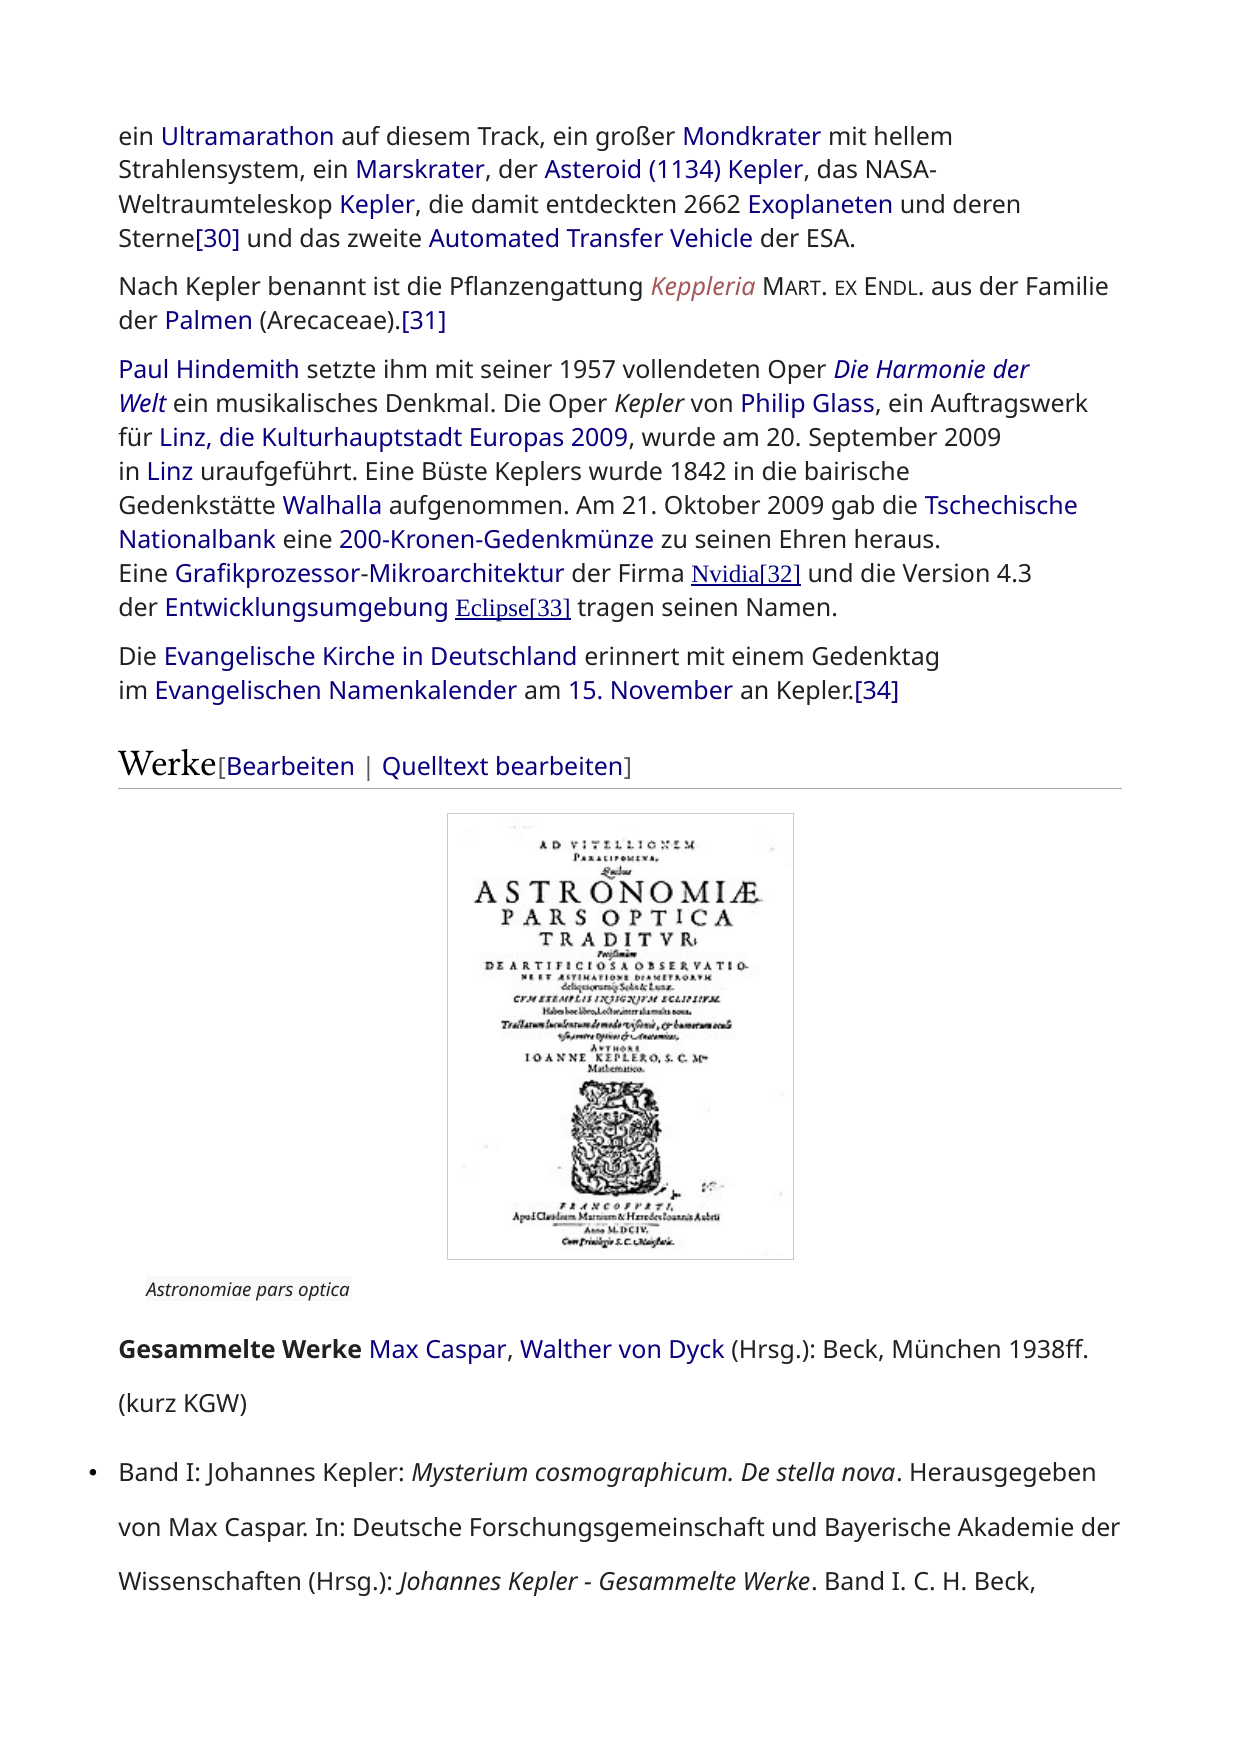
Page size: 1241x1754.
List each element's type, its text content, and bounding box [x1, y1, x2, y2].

text ein Ultramarathon auf diesem Track, ein großer Mondkrater mit hellem Strahlensystem, ein Marskrater, der Asteroid (1134) Kepler, das NASA-Weltraumteleskop Kepler, die damit entdeckten 2662 Exoplaneten und deren Sterne[30] und das zweite Automated Transfer Vehicle der ESA. [118, 118, 1122, 254]
text Die Evangelische Kirche in Deutschland erinnert mit einem Gedenktag im Evangelischen Namenkalender am 15. November an Kepler.[34] [118, 639, 1122, 707]
text Paul Hindemith setzte ihm mit seiner 1957 vollendeten Oper Die Harmonie der Welt ein musikalisches Denkmal. Die Oper Kepler von Philip Glass, ein Auftragswerk für Linz, die Kulturhauptstadt Europas 2009, wurde am 20. September 2009 in Linz uraufgeführt. Eine Büste Keplers wurde 1842 in die bairische Gedenkstätte Walhalla aufgenommen. Am 21. Oktober 2009 gab die Tschechische Nationalbank eine 200-Kronen-Gedenkmünze zu seinen Ehren heraus. Eine Grafikprozessor-Mikroarchitektur der Firma Nvidia[32] und die Version 4.3 der Entwicklungsumgebung Eclipse[33] tragen seinen Namen. [118, 352, 1122, 624]
subtitle Werke[Bearbeiten | Quelltext bearbeiten] [118, 742, 1122, 788]
list Band I: Johannes Kepler: Mysterium cosmographicum. De stella nova. Herausgegeben von Max Caspar. In: Deutsche Forschungsgemeinschaft und Bayerische Akademie der Wissenschaften (Hrsg.): Johannes Kepler - Gesammelte Werke. Band I. C. H. Beck, [118, 1455, 1122, 1598]
picture [449, 816, 791, 1256]
text Gesammelte Werke Max Caspar, Walther von Dyck (Hrsg.): Beck, München 1938ff. (kurz KGW) [118, 1331, 1122, 1420]
text Nach Kepler benannt ist die Pflanzengattung Keppleria Mart. ex Endl. aus der Familie der Palmen (Arecaceae).[31] [118, 269, 1122, 337]
text Astronomiae pars optica [123, 1276, 1122, 1301]
